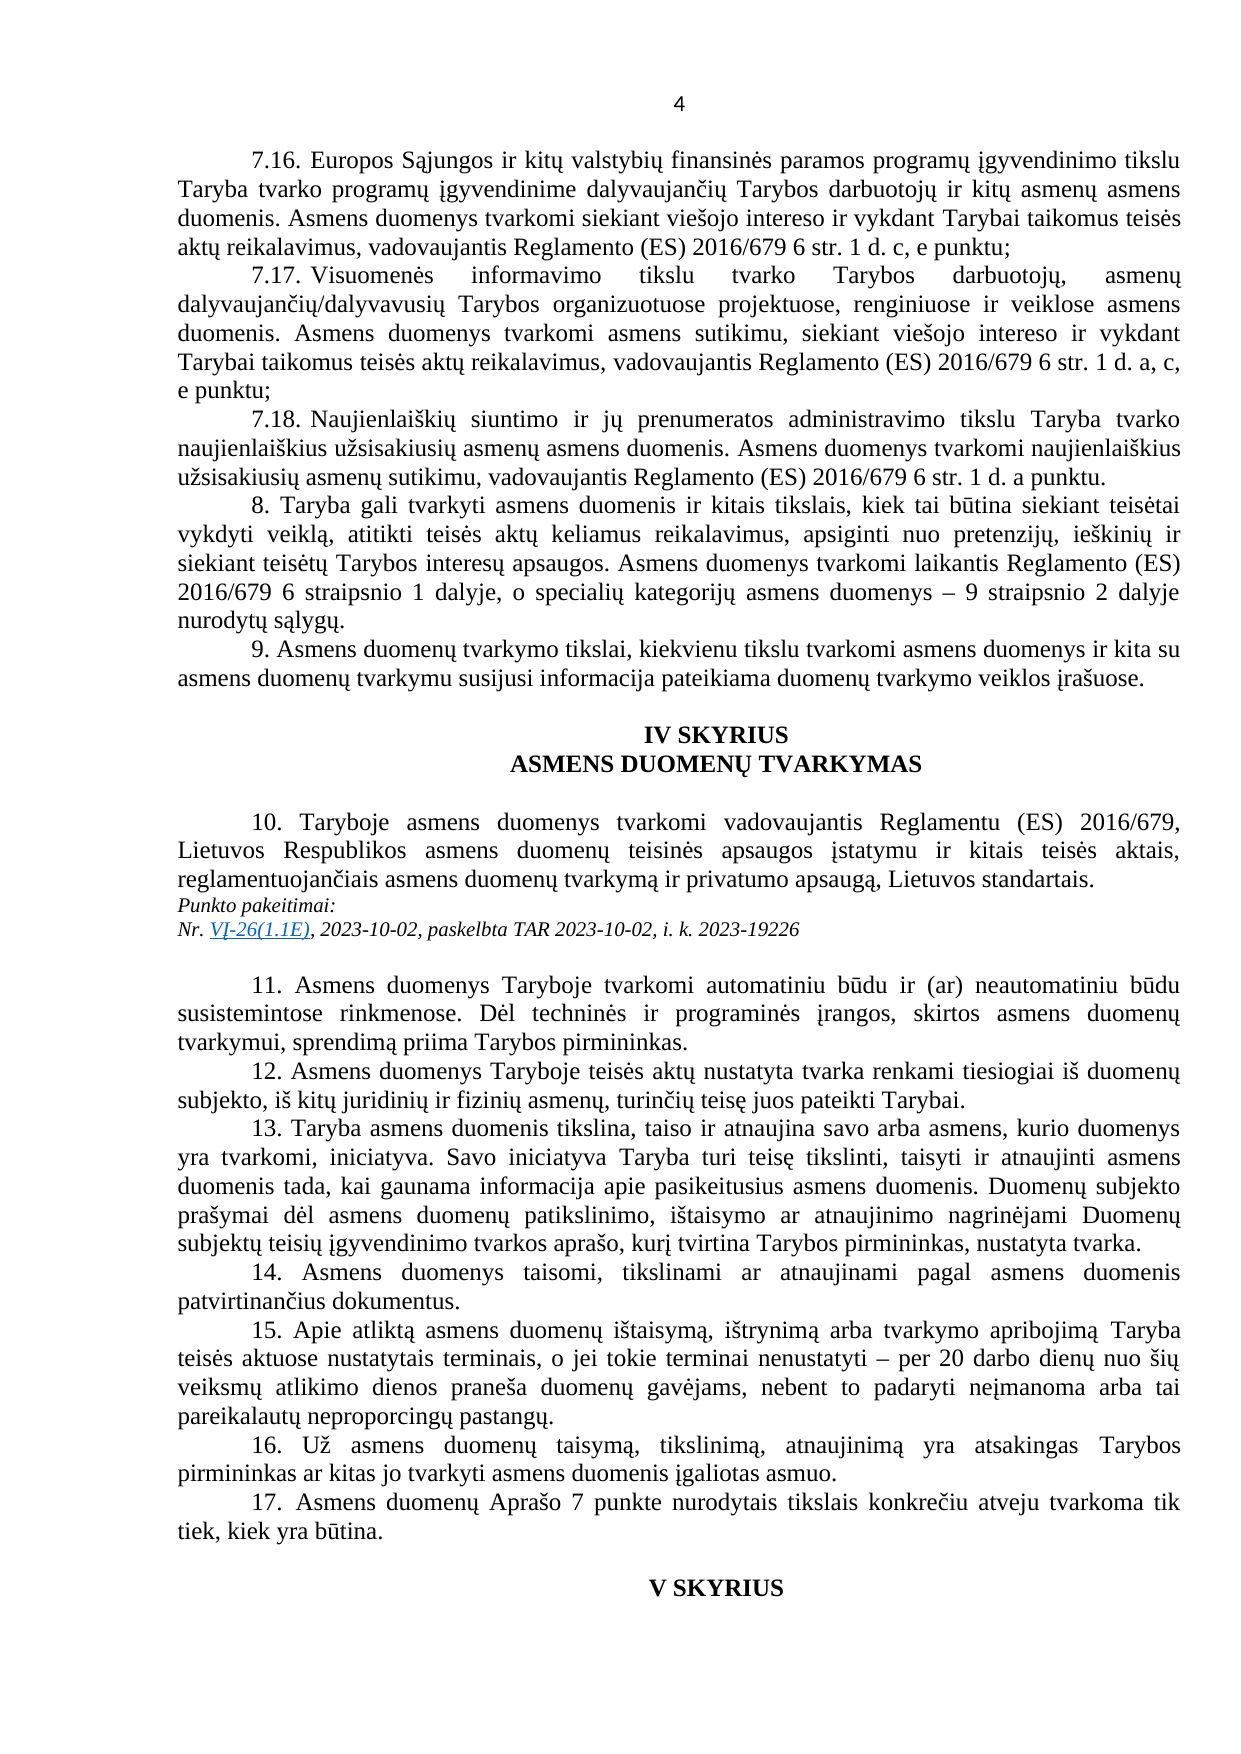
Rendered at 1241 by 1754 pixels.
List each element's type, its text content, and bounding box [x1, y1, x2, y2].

text 15. Apie atliktą asmens duomenų ištaisymą, ištrynimą arba tvarkymo apribojimą Taryba teisės aktuose nustatytais terminais, o jei tokie terminai nenustatyti – per 20 darbo dienų nuo šių veiksmų atlikimo dienos praneša duomenų gavėjams, nebent to padaryti neįmanoma arba tai pareikalautų neproporcingų pastangų. [177, 1315, 1181, 1430]
text IV SKYRIUS [177, 720, 1181, 749]
text Punkto pakeitimai: [177, 893, 1181, 917]
text 12. Asmens duomenys Taryboje teisės aktų nustatyta tvarka renkami tiesiogiai iš duomenų subjekto, iš kitų juridinių ir fizinių asmenų, turinčių teisę juos pateikti Tarybai. [177, 1056, 1181, 1113]
text 17. Asmens duomenų Aprašo 7 punkte nurodytais tikslais konkrečiu atveju tvarkoma tik tiek, kiek yra būtina. [177, 1487, 1181, 1545]
text 11. Asmens duomenys Taryboje tvarkomi automatiniu būdu ir (ar) neautomatiniu būdu susistemintose rinkmenose. Dėl techninės ir programinės įrangos, skirtos asmens duomenų tvarkymui, sprendimą priima Tarybos pirmininkas. [177, 970, 1181, 1056]
text 9. Asmens duomenų tvarkymo tikslai, kiekvienu tikslu tvarkomi asmens duomenys ir kita su asmens duomenų tvarkymu susijusi informacija pateikiama duomenų tvarkymo veiklos įrašuose. [177, 634, 1181, 692]
text Nr. VĮ-26(1.1E), 2023-10-02, paskelbta TAR 2023-10-02, i. k. 2023-19226 [177, 917, 1181, 941]
text V SKYRIUS [177, 1573, 1181, 1602]
text 7.17. Visuomenės informavimo tikslu tvarko Tarybos darbuotojų, asmenų dalyvaujančių/dalyvavusių Tarybos organizuotuose projektuose, renginiuose ir veiklose asmens duomenis. Asmens duomenys tvarkomi asmens sutikimu, siekiant viešojo intereso ir vykdant Tarybai taikomus teisės aktų reikalavimus, vadovaujantis Reglamento (ES) 2016/679 6 str. 1 d. a, c, e punktu; [177, 260, 1181, 404]
text 10. Taryboje asmens duomenys tvarkomi vadovaujantis Reglamentu (ES) 2016/679, Lietuvos Respublikos asmens duomenų teisinės apsaugos įstatymu ir kitais teisės aktais, reglamentuojančiais asmens duomenų tvarkymą ir privatumo apsaugą, Lietuvos standartais. [177, 807, 1181, 893]
text ASMENS DUOMENŲ TVARKYMAS [177, 749, 1181, 778]
text 7.16. Europos Sąjungos ir kitų valstybių finansinės paramos programų įgyvendinimo tikslu Taryba tvarko programų įgyvendinime dalyvaujančių Tarybos darbuotojų ir kitų asmenų asmens duomenis. Asmens duomenys tvarkomi siekiant viešojo intereso ir vykdant Tarybai taikomus teisės aktų reikalavimus, vadovaujantis Reglamento (ES) 2016/679 6 str. 1 d. c, e punktu; [177, 145, 1181, 260]
text 16. Už asmens duomenų taisymą, tikslinimą, atnaujinimą yra atsakingas Tarybos pirmininkas ar kitas jo tvarkyti asmens duomenis įgaliotas asmuo. [177, 1430, 1181, 1487]
text 13. Taryba asmens duomenis tikslina, taiso ir atnaujina savo arba asmens, kurio duomenys yra tvarkomi, iniciatyva. Savo iniciatyva Taryba turi teisę tikslinti, taisyti ir atnaujinti asmens duomenis tada, kai gaunama informacija apie pasikeitusius asmens duomenis. Duomenų subjekto prašymai dėl asmens duomenų patikslinimo, ištaisymo ar atnaujinimo nagrinėjami Duomenų subjektų teisių įgyvendinimo tvarkos aprašo, kurį tvirtina Tarybos pirmininkas, nustatyta tvarka. [177, 1113, 1181, 1257]
text 14. Asmens duomenys taisomi, tikslinami ar atnaujinami pagal asmens duomenis patvirtinančius dokumentus. [177, 1257, 1181, 1315]
text 8. Taryba gali tvarkyti asmens duomenis ir kitais tikslais, kiek tai būtina siekiant teisėtai vykdyti veiklą, atitikti teisės aktų keliamus reikalavimus, apsiginti nuo pretenzijų, ieškinių ir siekiant teisėtų Tarybos interesų apsaugos. Asmens duomenys tvarkomi laikantis Reglamento (ES) 2016/679 6 straipsnio 1 dalyje, o specialių kategorijų asmens duomenys – 9 straipsnio 2 dalyje nurodytų sąlygų. [177, 490, 1181, 634]
text 7.18. Naujienlaiškių siuntimo ir jų prenumeratos administravimo tikslu Taryba tvarko naujienlaiškius užsisakiusių asmenų asmens duomenis. Asmens duomenys tvarkomi naujienlaiškius užsisakiusių asmenų sutikimu, vadovaujantis Reglamento (ES) 2016/679 6 str. 1 d. a punktu. [177, 404, 1181, 490]
